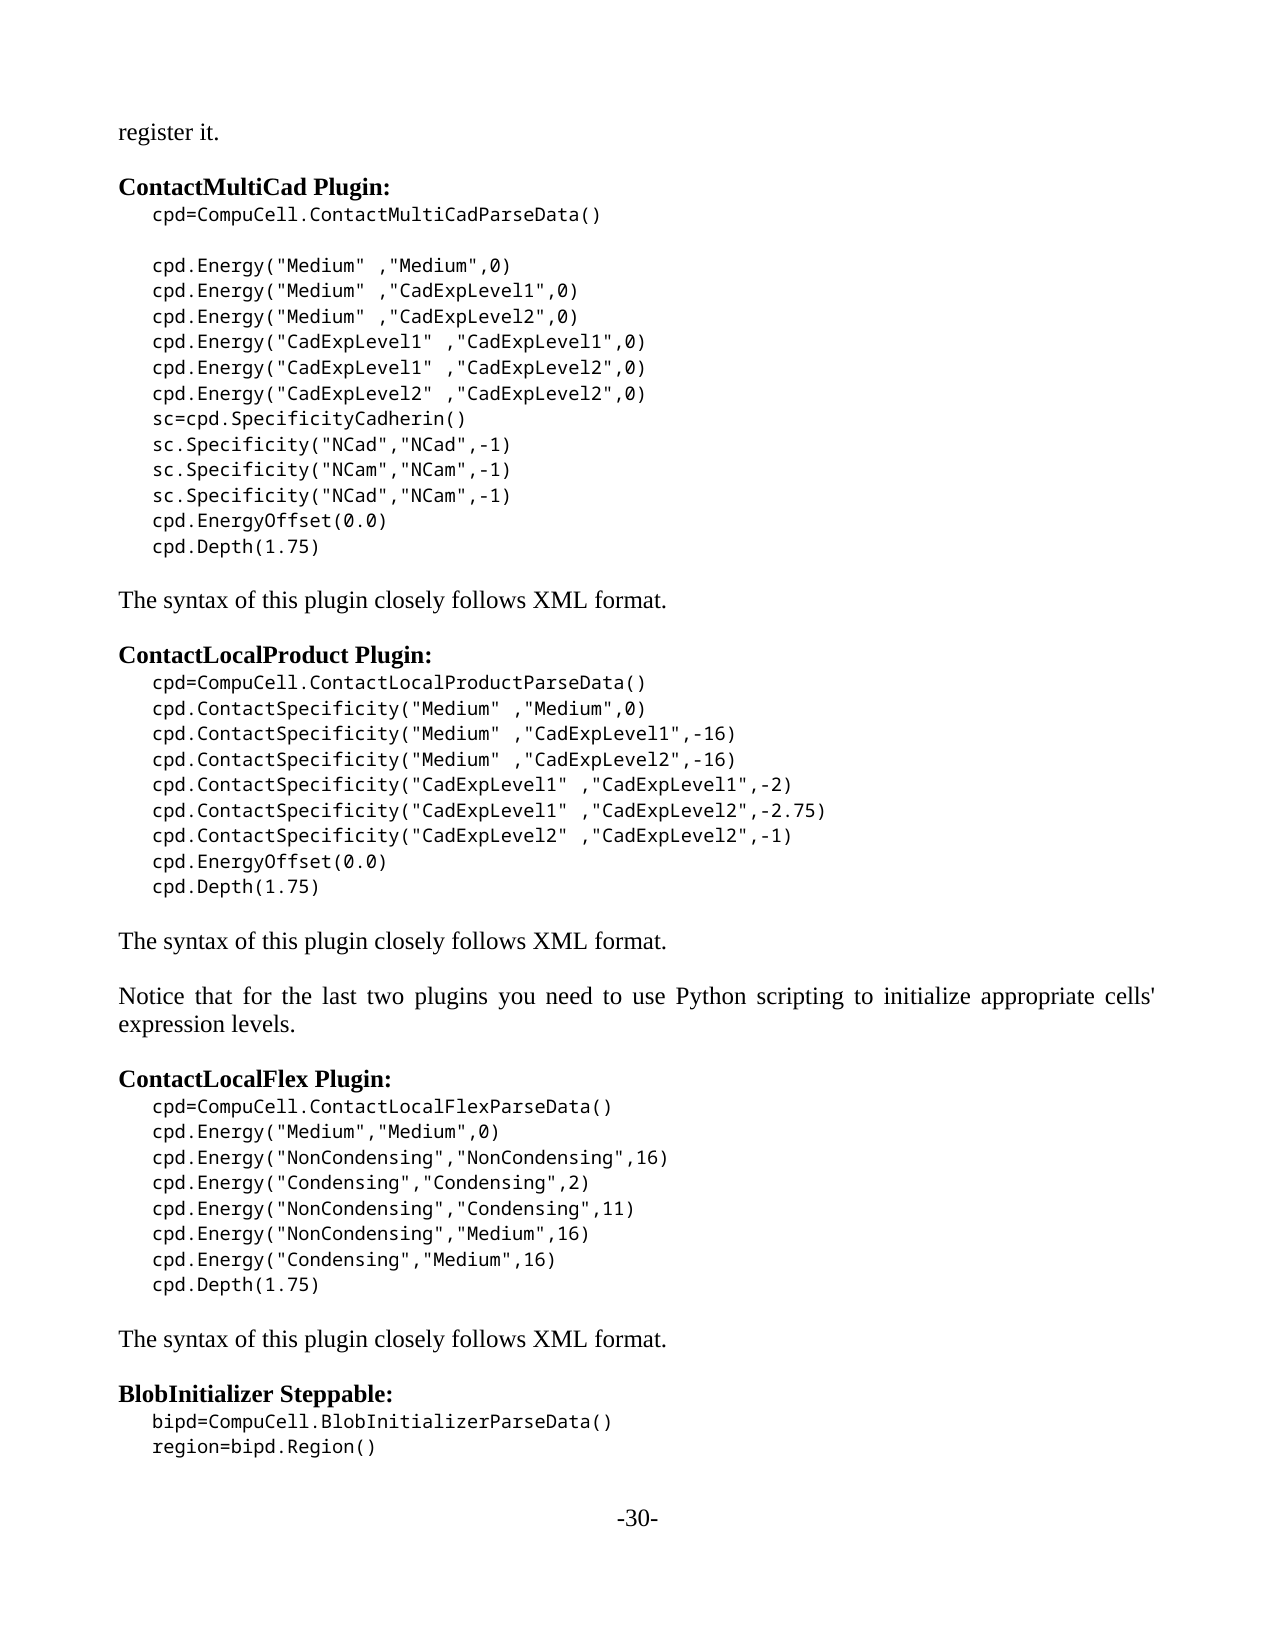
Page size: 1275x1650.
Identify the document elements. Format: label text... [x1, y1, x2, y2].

text The syntax of this plugin closely follows XML format. [118, 1325, 1157, 1353]
text cpd.ContactSpecificity("CadExpLevel1" ,"CadExpLevel2",-2.75) [118, 797, 1157, 822]
text cpd.ContactSpecificity("Medium" ,"Medium",0) [118, 695, 1157, 720]
text Notice that for the last two plugins you need to use Python scripting to initialize appropriate cells' expression levels. [118, 982, 1157, 1038]
text sc=cpd.SpecificityCadherin() [118, 405, 1157, 431]
text cpd.ContactSpecificity("CadExpLevel2" ,"CadExpLevel2",-1) [118, 822, 1157, 848]
text cpd.EnergyOffset(0.0) [118, 507, 1157, 533]
text cpd.ContactSpecificity("CadExpLevel1" ,"CadExpLevel1",-2) [118, 771, 1157, 797]
text ContactLocalProduct Plugin: [118, 642, 1157, 669]
text sc.Specificity("NCam","NCam",-1) [118, 456, 1157, 482]
text cpd.Energy("NonCondensing","Medium",16) [118, 1221, 1157, 1246]
text cpd.Depth(1.75) [118, 873, 1157, 899]
text BlobInitializer Steppable: [118, 1380, 1157, 1408]
text cpd=CompuCell.ContactLocalFlexParseData() [118, 1093, 1157, 1118]
text cpd.Energy("Condensing","Condensing",2) [118, 1169, 1157, 1195]
text register it. [118, 118, 1157, 146]
text region=bipd.Region() [118, 1433, 1157, 1459]
text The syntax of this plugin closely follows XML format. [118, 927, 1157, 954]
text ContactMultiCad Plugin: [118, 173, 1157, 201]
text cpd.Energy("Medium" ,"CadExpLevel1",0) [118, 278, 1157, 303]
text cpd.Energy("Medium" ,"CadExpLevel2",0) [118, 303, 1157, 329]
text bipd=CompuCell.BlobInitializerParseData() [118, 1408, 1157, 1433]
text The syntax of this plugin closely follows XML format. [118, 586, 1157, 614]
text cpd.Energy("Medium" ,"Medium",0) [118, 252, 1157, 278]
text cpd.Energy("Medium","Medium",0) [118, 1118, 1157, 1144]
text cpd.ContactSpecificity("Medium" ,"CadExpLevel2",-16) [118, 746, 1157, 771]
text cpd.Depth(1.75) [118, 1272, 1157, 1297]
text cpd.EnergyOffset(0.0) [118, 848, 1157, 873]
text cpd.Energy("NonCondensing","NonCondensing",16) [118, 1144, 1157, 1169]
text cpd.ContactSpecificity("Medium" ,"CadExpLevel1",-16) [118, 720, 1157, 746]
text cpd.Energy("NonCondensing","Condensing",11) [118, 1195, 1157, 1221]
text cpd.Energy("CadExpLevel1" ,"CadExpLevel2",0) [118, 354, 1157, 380]
text cpd.Energy("CadExpLevel2" ,"CadExpLevel2",0) [118, 380, 1157, 405]
text cpd=CompuCell.ContactMultiCadParseData() [118, 201, 1157, 227]
text sc.Specificity("NCad","NCam",-1) [118, 482, 1157, 507]
text cpd=CompuCell.ContactLocalProductParseData() [118, 669, 1157, 695]
text cpd.Depth(1.75) [118, 533, 1157, 558]
text cpd.Energy("Condensing","Medium",16) [118, 1246, 1157, 1272]
text cpd.Energy("CadExpLevel1" ,"CadExpLevel1",0) [118, 329, 1157, 354]
text sc.Specificity("NCad","NCad",-1) [118, 431, 1157, 456]
text ContactLocalFlex Plugin: [118, 1065, 1157, 1093]
